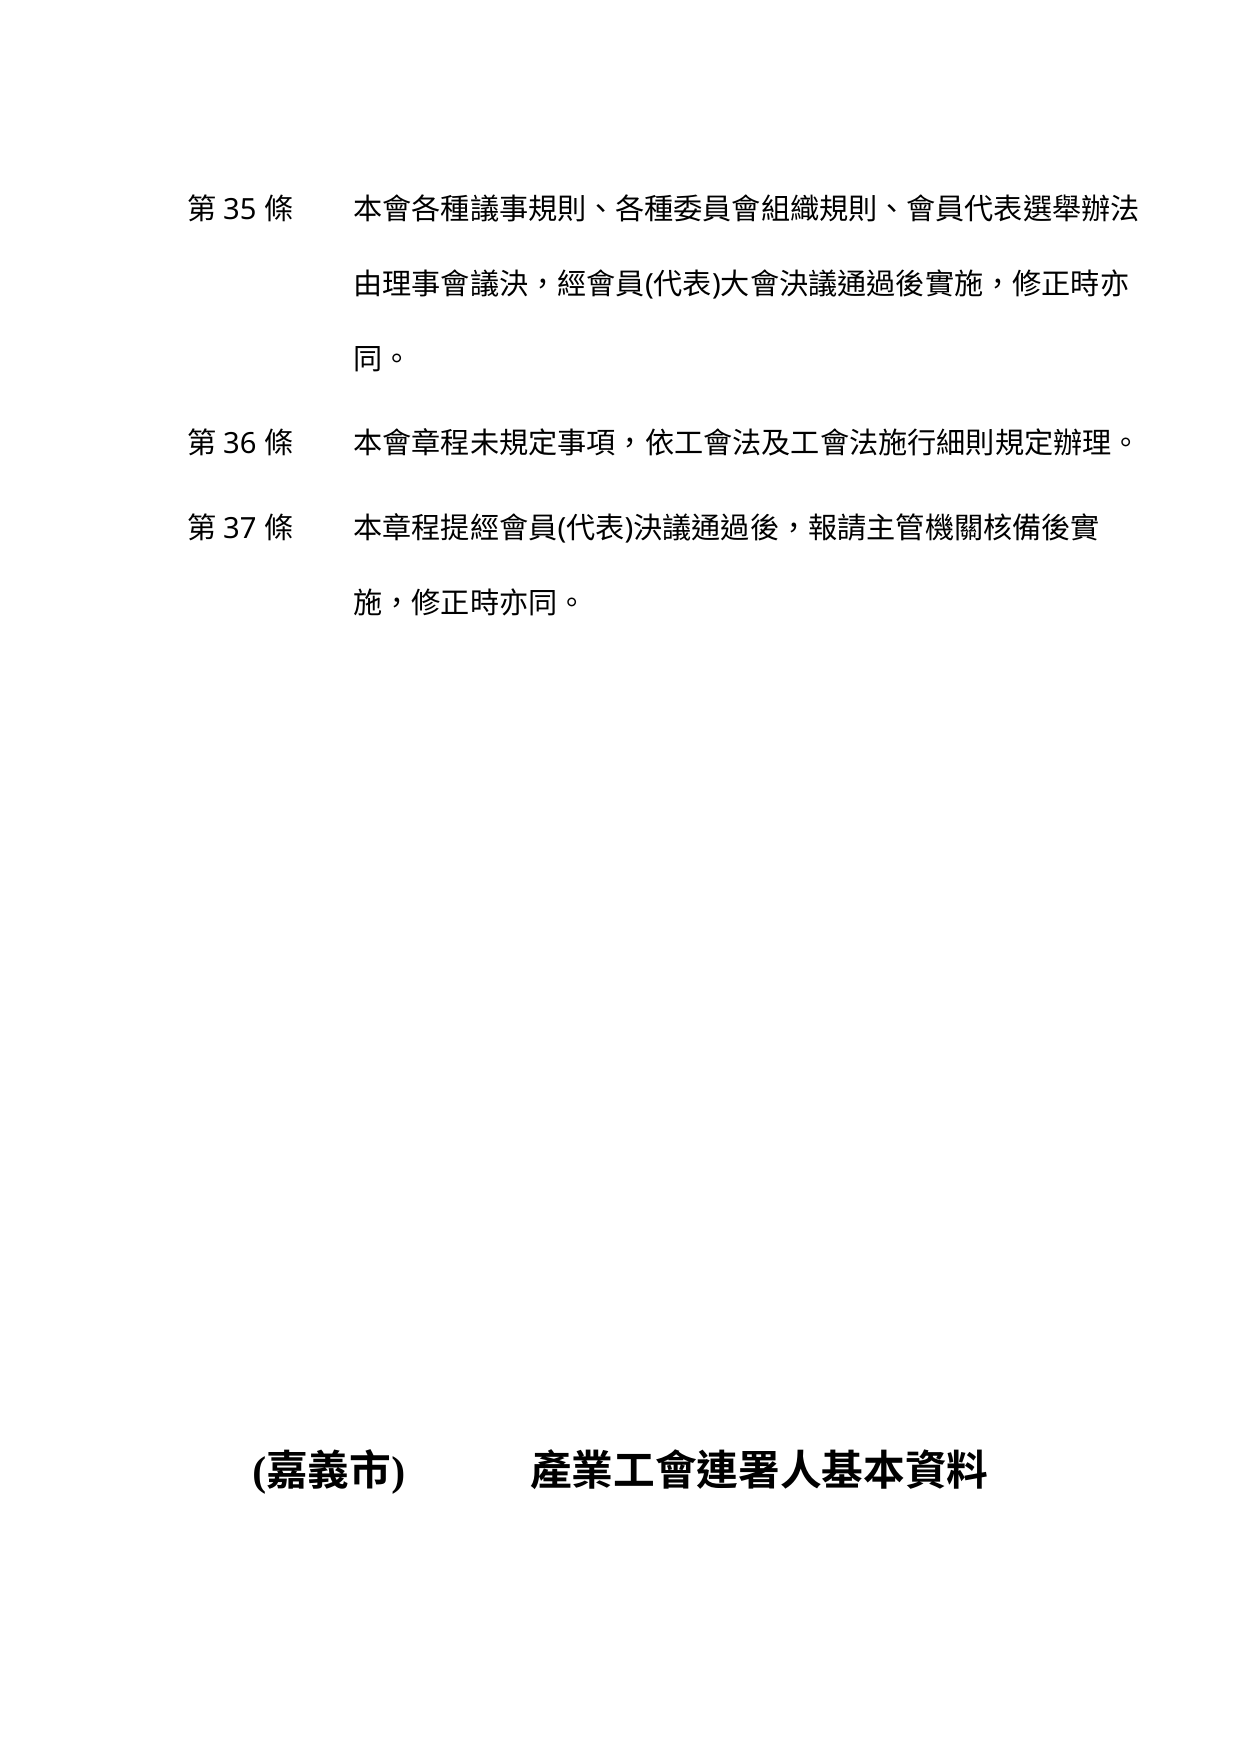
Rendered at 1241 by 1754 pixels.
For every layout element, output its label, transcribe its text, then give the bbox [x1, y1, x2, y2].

table_cell 本會各種議事規則、各種委員會組織規則、會員代表選舉辦法由理事會議決，經會員(代表)大會決議通過後實施，修正時亦同。 [353, 165, 1139, 399]
table_cell [342, 165, 353, 399]
table_cell 第 37 條 [183, 483, 342, 643]
table_cell 第 36 條 [183, 399, 342, 483]
table_cell 本會章程未規定事項，依工會法及工會法施行細則規定辦理。 [353, 399, 1139, 483]
table_cell 第 35 條 [183, 165, 342, 399]
text (嘉義市) 產業工會連署人基本資料 [187, 1430, 1053, 1505]
table_cell [342, 399, 353, 483]
table_cell [342, 483, 353, 643]
table_cell 本章程提經會員(代表)決議通過後，報請主管機關核備後實施，修正時亦同。 [353, 483, 1139, 643]
